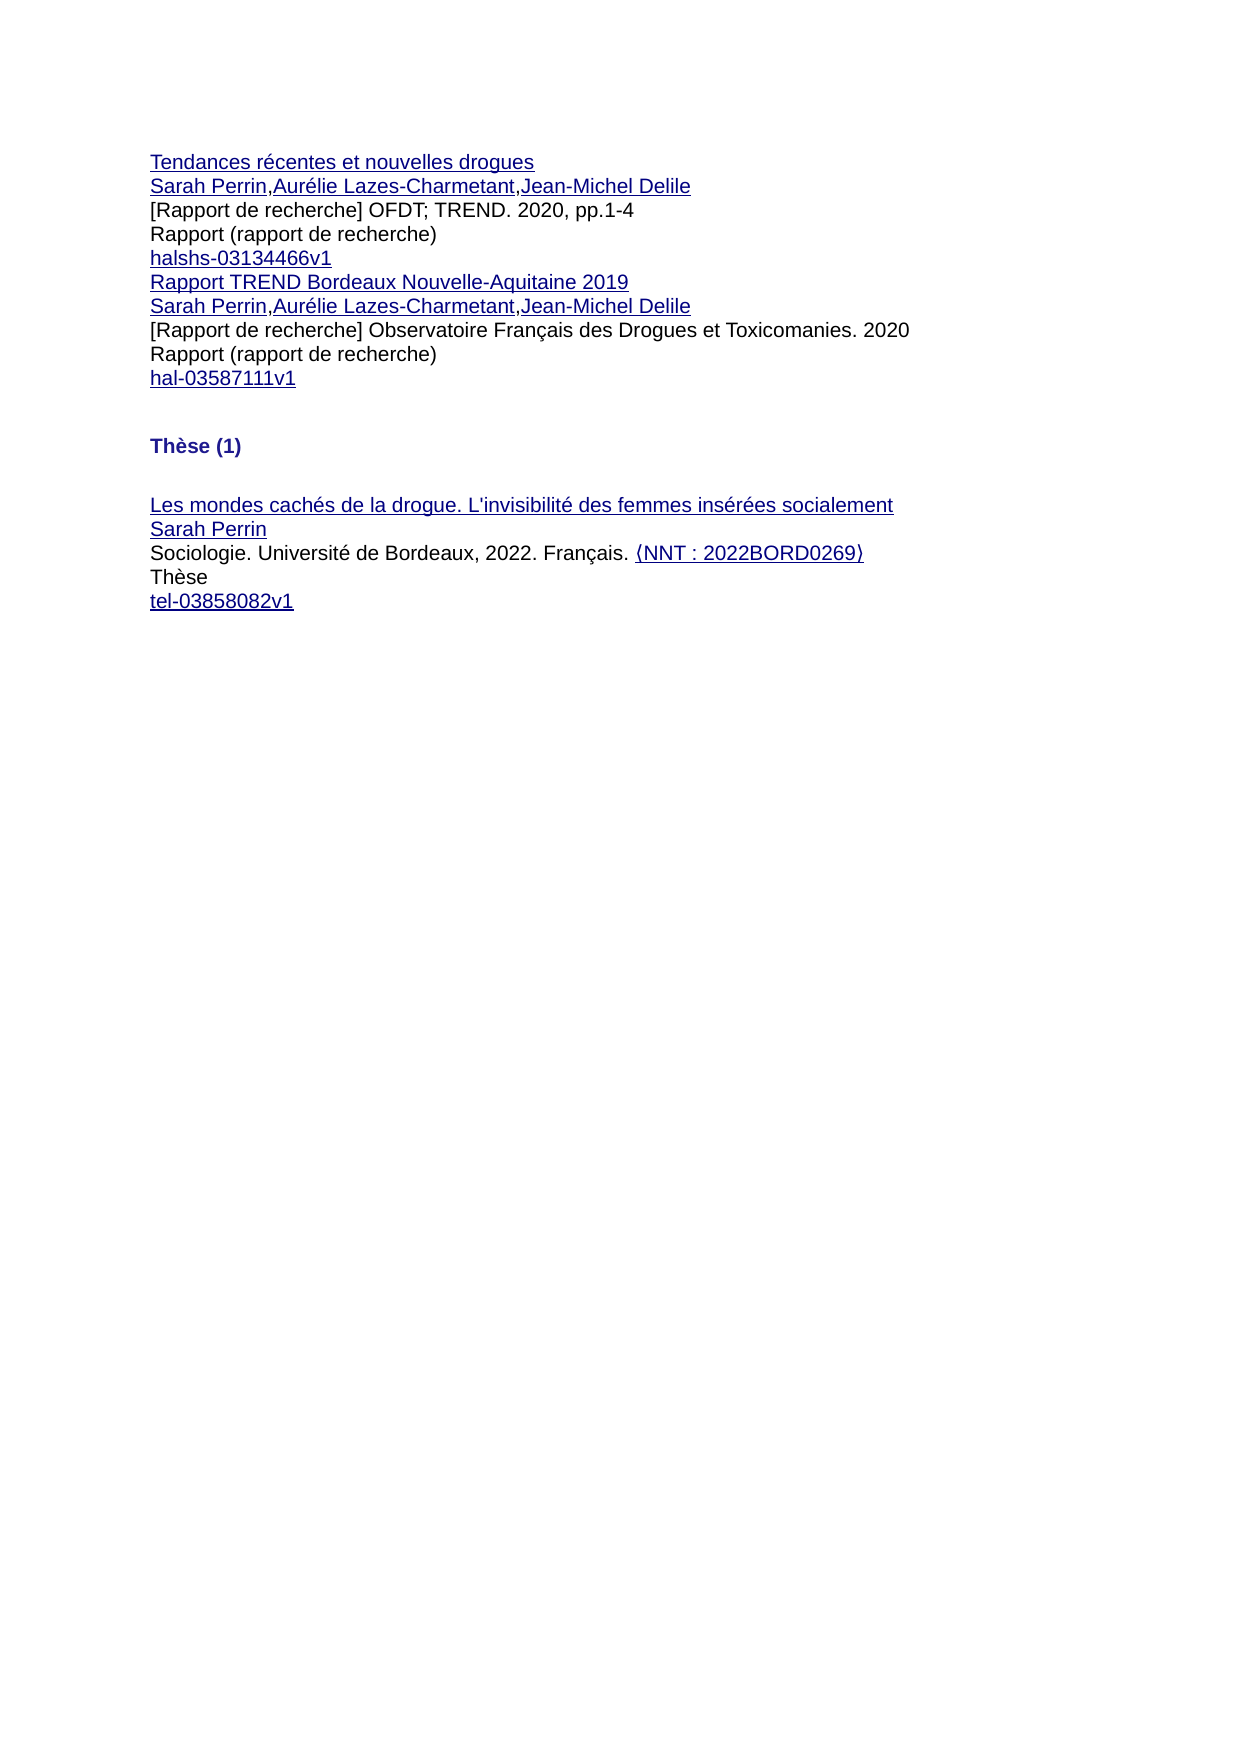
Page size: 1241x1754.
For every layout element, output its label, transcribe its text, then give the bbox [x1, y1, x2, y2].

table_header Les mondes cachés de la drogue. L'invisibilité des femmes insérées socialement Sarah Perrin Sociologie. Université de Bordeaux, 2022. Français. ⟨NNT : 2022BORD0269⟩ Thèse tel-03858082v1 [150, 493, 1090, 612]
table_cell Rapport TREND Bordeaux Nouvelle-Aquitaine 2019 Sarah Perrin,Aurélie Lazes-Charmetant,Jean-Michel Delile [Rapport de recherche] Observatoire Français des Drogues et Toxicomanies. 2020 Rapport (rapport de recherche) hal-03587111v1 [150, 270, 1090, 389]
subtitle Thèse (1) [150, 434, 1090, 458]
table_cell Tendances récentes et nouvelles drogues Sarah Perrin,Aurélie Lazes-Charmetant,Jean-Michel Delile [Rapport de recherche] OFDT; TREND. 2020, pp.1-4 Rapport (rapport de recherche) halshs-03134466v1 [150, 150, 1090, 270]
